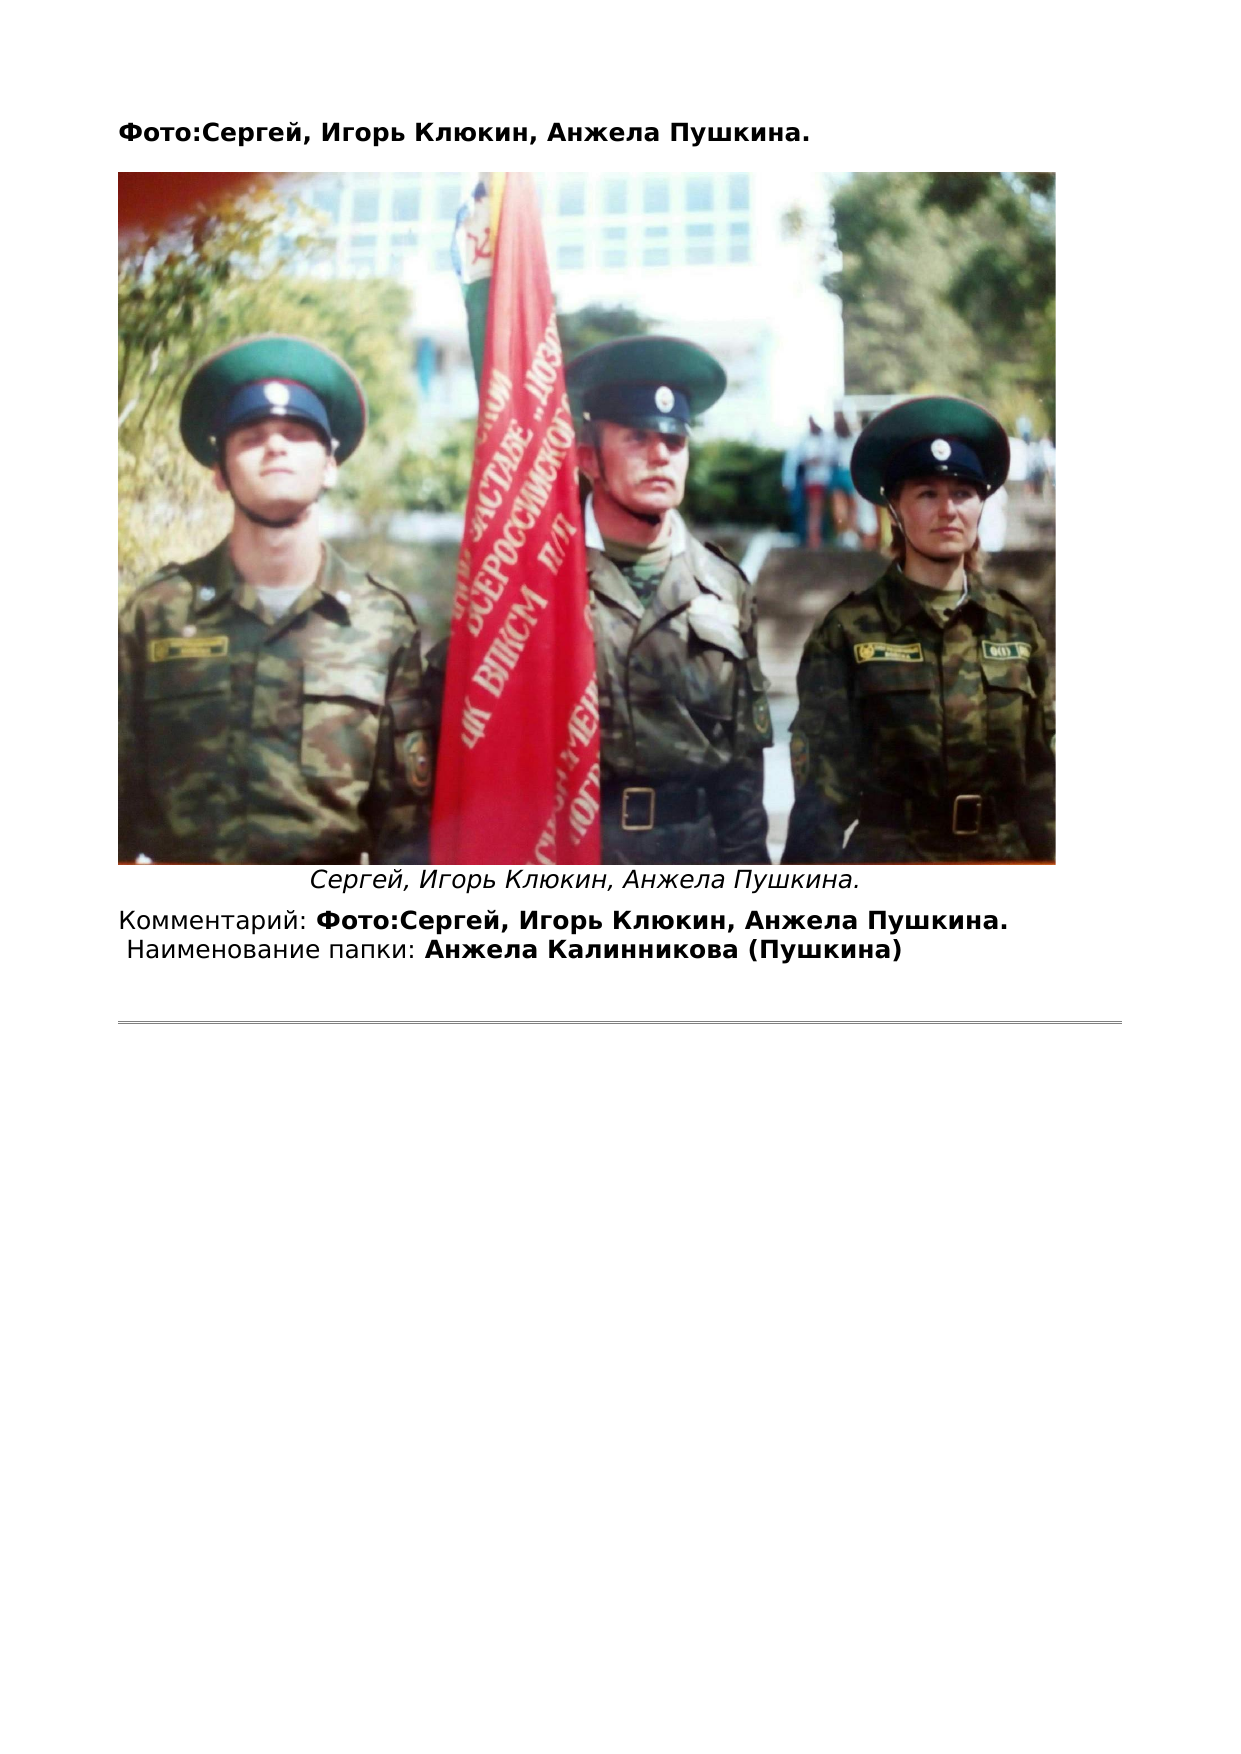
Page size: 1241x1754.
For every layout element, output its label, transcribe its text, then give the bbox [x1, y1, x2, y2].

text Сергей, Игорь Клюкин, Анжела Пушкина. [118, 865, 1056, 894]
text Комментарий: Фото:Сергей, Игорь Клюкин, Анжела Пушкина. Наименование папки: Анжела Калинникова (Пушкина) [118, 906, 1122, 994]
picture [118, 172, 1056, 865]
subtitle Фото:Сергей, Игорь Клюкин, Анжела Пушкина. [118, 118, 1122, 147]
